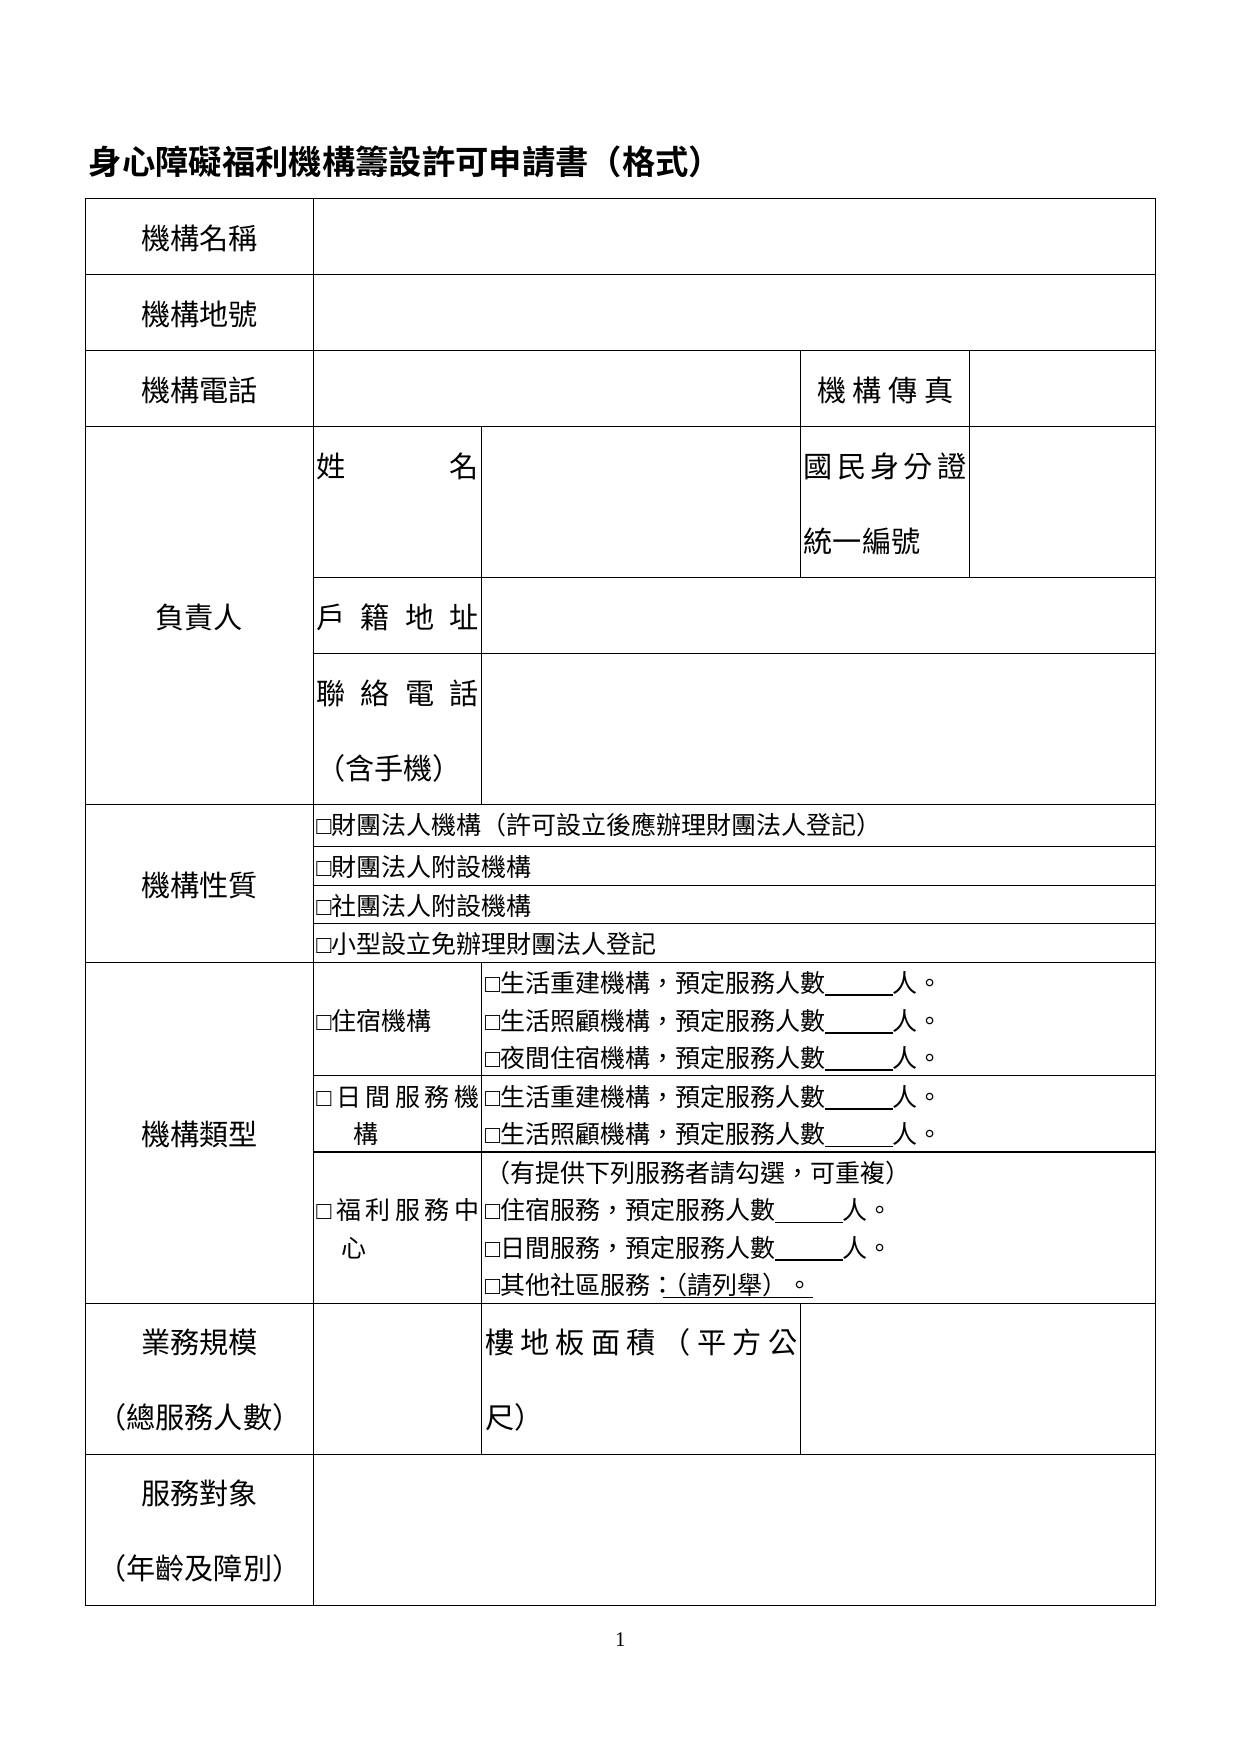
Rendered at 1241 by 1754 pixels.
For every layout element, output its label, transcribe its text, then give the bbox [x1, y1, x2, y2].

table_cell 機構性質 [86, 805, 313, 962]
table_cell □財團法人機構（許可設立後應辦理財團法人登記） [314, 805, 1155, 846]
table_cell □小型設立免辦理財團法人登記 [314, 924, 1155, 962]
table_cell □日間服務機構 [314, 1076, 481, 1151]
table_cell 機 構 傳 真 [801, 351, 969, 426]
table_cell 姓名 [314, 427, 481, 577]
table_cell 聯絡電話（含手機） [314, 654, 481, 804]
table_header 機構名稱 [86, 199, 313, 274]
table_cell □福利服務中心 [314, 1153, 481, 1302]
table_cell [314, 1304, 481, 1453]
table_cell [482, 578, 1155, 653]
table_cell [970, 427, 1155, 577]
table_cell [314, 351, 800, 426]
table_cell 戶籍地址 [314, 578, 481, 653]
table_cell [482, 427, 800, 577]
table_cell 國民身分證統一編號 [801, 427, 969, 577]
table_cell [482, 654, 1155, 804]
table_cell 樓地板面積（平方公尺） [482, 1304, 800, 1453]
table_cell 負責人 [86, 427, 313, 804]
table_cell 業務規模 （總服務人數） [86, 1304, 313, 1453]
table_cell □社團法人附設機構 [314, 886, 1155, 923]
table_cell [314, 275, 1155, 350]
table_cell □財團法人附設機構 [314, 847, 1155, 885]
table_cell □生活重建機構，預定服務人數 人。 □生活照顧機構，預定服務人數 人。 [482, 1076, 1155, 1151]
text 身心障礙福利機構籌設許可申請書（格式） [89, 123, 1152, 198]
table_cell 機構類型 [86, 963, 313, 1302]
table_cell [314, 1455, 1155, 1604]
table_cell [801, 1304, 1155, 1453]
table_cell 機構地號 [86, 275, 313, 350]
table_header [314, 199, 1155, 274]
table_cell （有提供下列服務者請勾選，可重複） □住宿服務，預定服務人數 人。 □日間服務，預定服務人數 人。 □其他社區服務：（請列舉）。 [482, 1153, 1155, 1302]
table_cell [970, 351, 1155, 426]
table_cell □住宿機構 [314, 963, 481, 1075]
table_cell □生活重建機構，預定服務人數 人。 □生活照顧機構，預定服務人數 人。 □夜間住宿機構，預定服務人數 人。 [482, 963, 1155, 1075]
table_cell 服務對象 （年齡及障別） [86, 1455, 313, 1604]
table_cell 機構電話 [86, 351, 313, 426]
